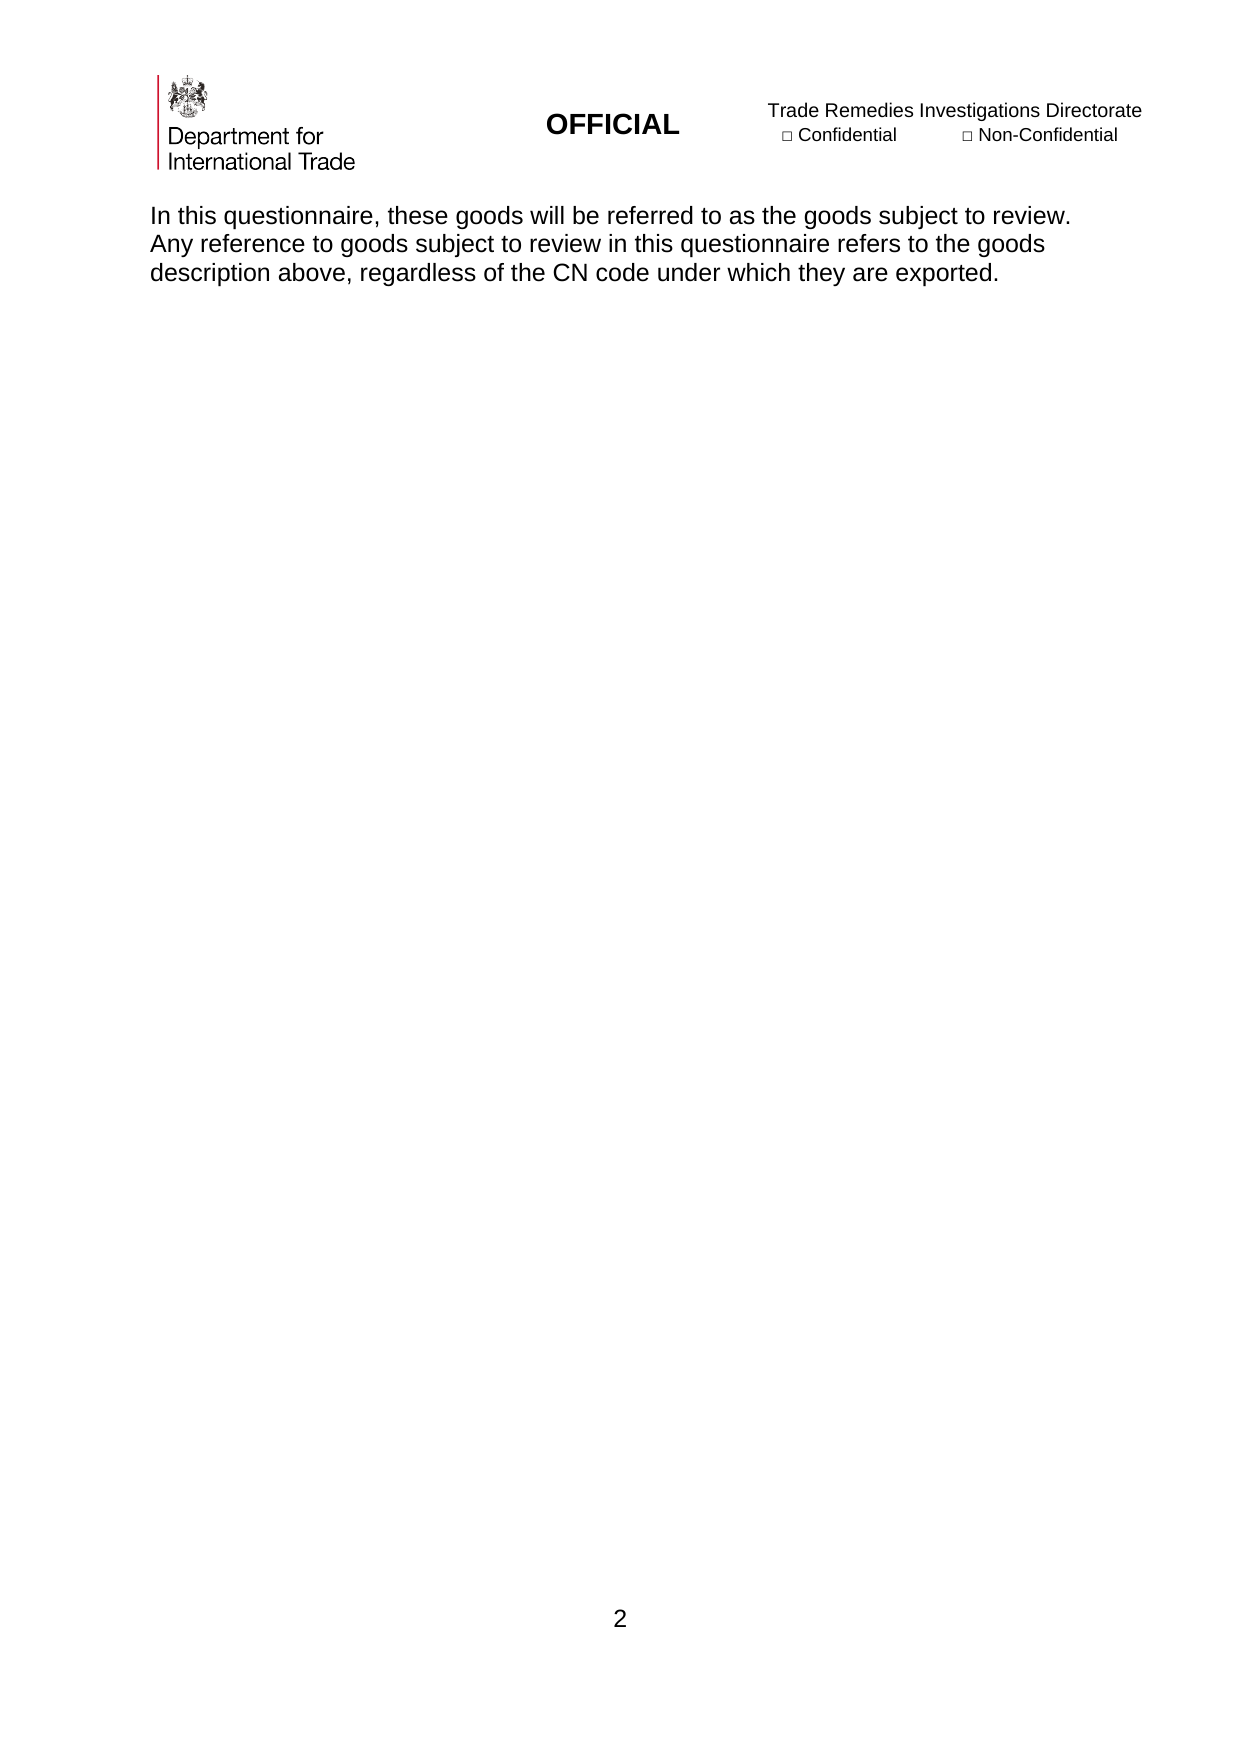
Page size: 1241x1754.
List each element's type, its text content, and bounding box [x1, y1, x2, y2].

text In this questionnaire, these goods will be referred to as the goods subject to review. Any reference to goods subject to review in this questionnaire refers to the goods description above, regardless of the CN code under which they are exported. [150, 201, 1090, 287]
